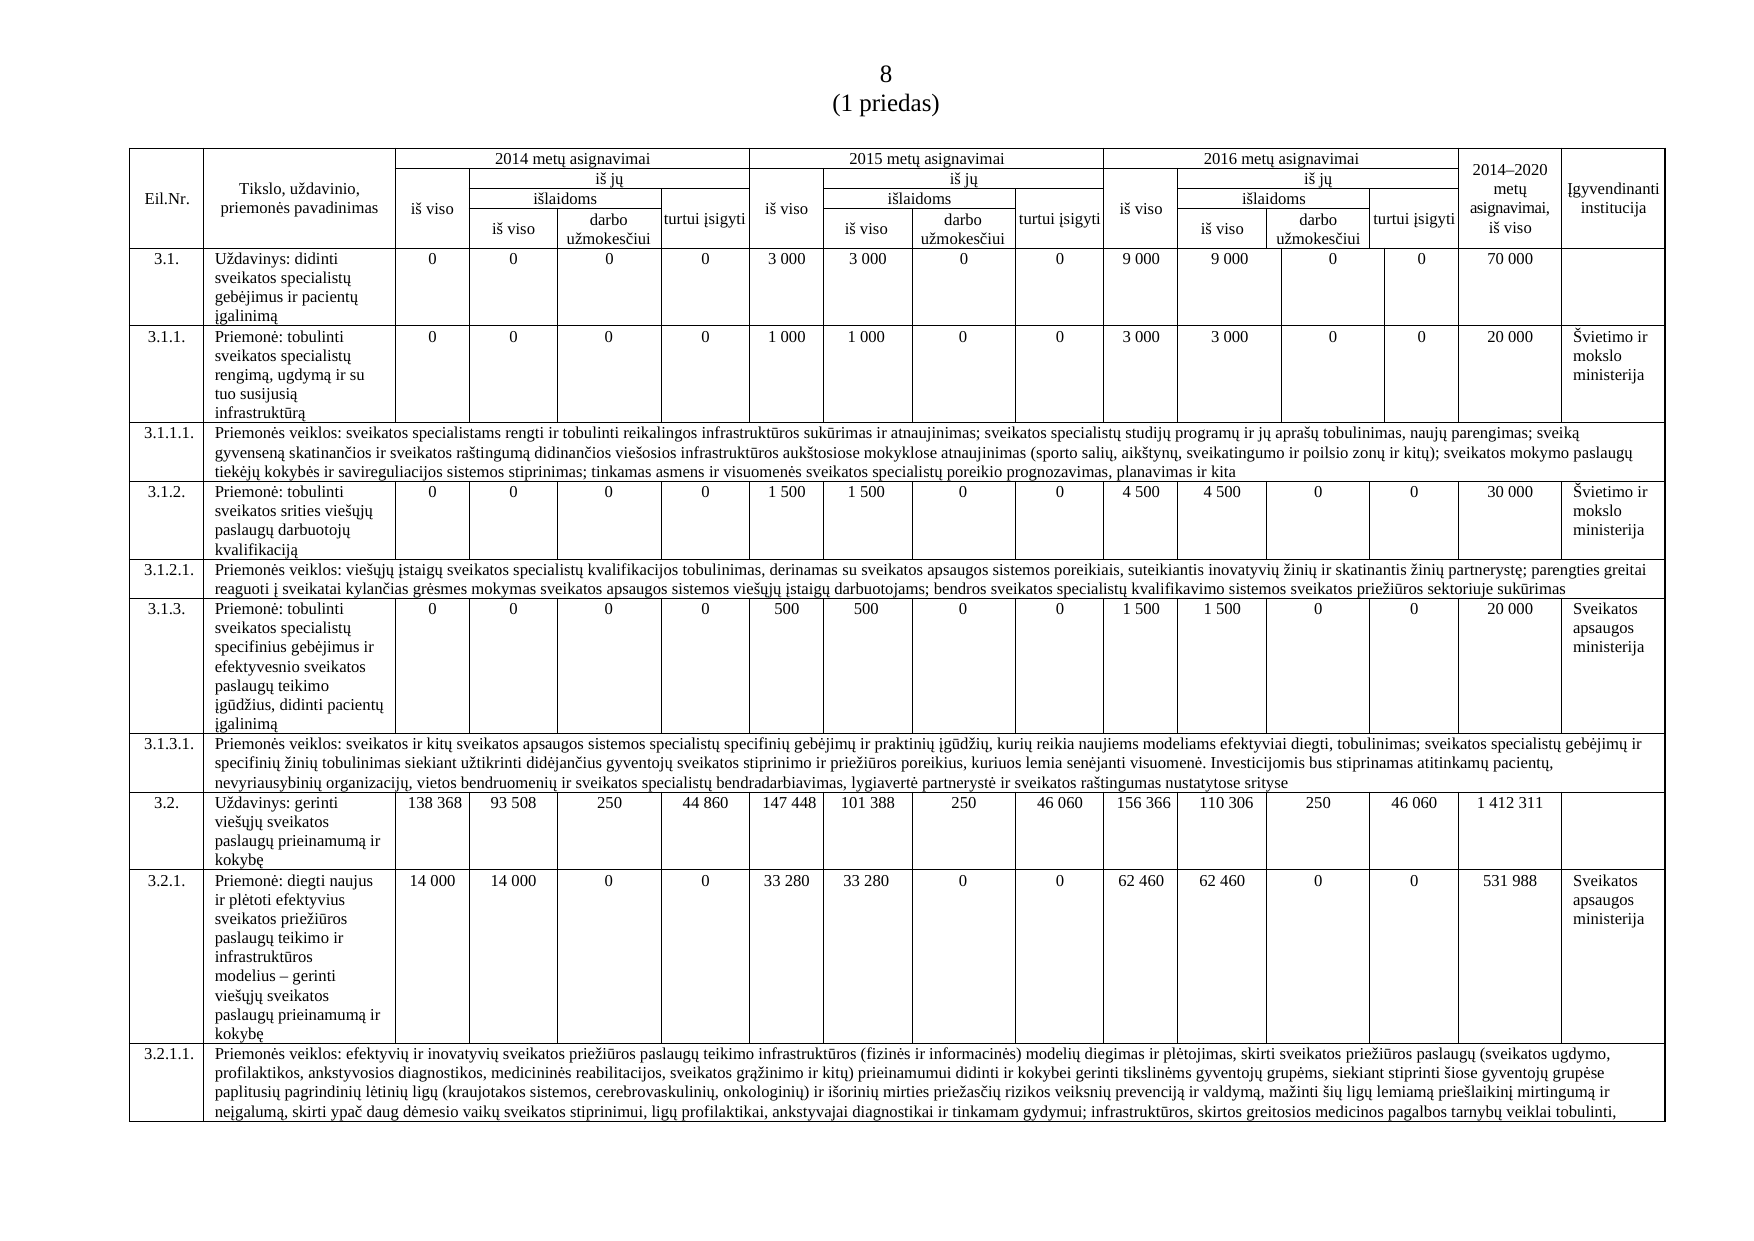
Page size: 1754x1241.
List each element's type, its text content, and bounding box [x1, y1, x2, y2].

table_cell [1562, 249, 1664, 325]
table_cell 531 988 [1459, 870, 1561, 1043]
table_cell darbo užmokesčiui [558, 209, 661, 248]
table_cell 4 500 [1178, 482, 1266, 558]
table_cell 3 000 [1104, 326, 1177, 422]
table_cell [1666, 1043, 1754, 1121]
table_cell 0 [1370, 599, 1458, 733]
table_cell [1666, 733, 1754, 792]
table_cell 70 000 [1459, 249, 1561, 325]
table_cell iš viso [470, 209, 557, 248]
table_cell Uždavinys: gerinti viešųjų sveikatos paslaugų prieinamumą ir kokybę [204, 793, 395, 869]
table_cell 0 [1370, 870, 1458, 1043]
table_cell iš viso [824, 209, 912, 248]
table_cell [1666, 248, 1754, 325]
table_cell 1 500 [1104, 599, 1177, 733]
table_cell Priemonė: tobulinti sveikatos specialistų rengimą, ugdymą ir su tuo susijusią infrastruktūrą [204, 326, 395, 422]
table_header 2016 metų asignavimai [1104, 149, 1458, 168]
table_cell 62 460 [1178, 870, 1266, 1043]
table_cell Priemonė: tobulinti sveikatos specialistų specifinius gebėjimus ir efektyvesnio sveikatos paslaugų teikimo įgūdžius, didinti pacientų įgalinimą [204, 599, 395, 733]
table_cell 156 366 [1104, 793, 1177, 869]
table_cell 3.1.3.1. [130, 734, 203, 792]
table_cell 1 412 311 [1459, 793, 1561, 869]
table_cell 1 500 [824, 482, 912, 558]
table_cell 3.1.3. [130, 599, 203, 733]
table_cell 44 860 [662, 793, 749, 869]
table_cell 138 368 [396, 793, 469, 869]
table_cell iš viso [396, 169, 469, 248]
table_cell 0 [662, 599, 749, 733]
table_cell 0 [1016, 326, 1103, 422]
table_cell 0 [558, 326, 661, 422]
table_cell iš jų [824, 169, 1103, 188]
table_cell [1666, 598, 1754, 733]
table_cell 0 [662, 482, 749, 558]
table_cell 0 [558, 870, 661, 1043]
table_cell 9 000 [1178, 249, 1281, 325]
table_cell [1666, 325, 1754, 422]
table_cell 0 [662, 870, 749, 1043]
table_cell 101 388 [824, 793, 912, 869]
table_cell 0 [470, 599, 557, 733]
table_cell 0 [1385, 326, 1458, 422]
table_cell 0 [470, 326, 557, 422]
table_cell 0 [1282, 326, 1384, 422]
table_cell iš jų [470, 169, 749, 188]
table_cell turtui įsigyti [662, 189, 749, 248]
table_cell 3.2. [130, 793, 203, 869]
table_cell Švietimo ir mokslo ministerija [1562, 326, 1664, 422]
table_cell 0 [1267, 870, 1369, 1043]
table_cell 1 500 [1178, 599, 1266, 733]
table_cell 0 [1016, 482, 1103, 558]
table_cell 14 000 [470, 870, 557, 1043]
table_cell turtui įsigyti [1370, 189, 1458, 248]
table_cell iš viso [1178, 209, 1266, 248]
table_cell 0 [1385, 249, 1458, 325]
table_cell 0 [558, 482, 661, 558]
table_cell išlaidoms [1178, 189, 1369, 208]
table_cell [1666, 792, 1754, 869]
table_cell Sveikatos apsaugos ministerija [1562, 599, 1664, 733]
table_cell Priemonė: tobulinti sveikatos srities viešųjų paslaugų darbuotojų kvalifikaciją [204, 482, 395, 558]
table_cell iš jų [1178, 169, 1458, 188]
table_cell 1 500 [750, 482, 823, 558]
table_cell 0 [1267, 599, 1369, 733]
table_header 2014–2020 metų asignavimai, iš viso [1459, 149, 1561, 248]
table_cell 0 [396, 326, 469, 422]
table_cell 147 448 [750, 793, 823, 869]
table_cell iš viso [1104, 169, 1177, 248]
table_cell 0 [558, 599, 661, 733]
table_cell darbo užmokesčiui [1267, 209, 1369, 248]
table_cell 500 [824, 599, 912, 733]
table_cell 33 280 [750, 870, 823, 1043]
table_cell 30 000 [1459, 482, 1561, 558]
table_cell 0 [396, 482, 469, 558]
table_cell iš viso [750, 169, 823, 248]
table_header 2015 metų asignavimai [750, 149, 1103, 168]
table_cell [1562, 793, 1664, 869]
table_cell Priemonės veiklos: sveikatos ir kitų sveikatos apsaugos sistemos specialistų specifinių gebėjimų ir praktinių įgūdžių, kurių reikia naujiems modeliams efektyviai diegti, tobulinimas; sveikatos specialistų gebėjimų ir specifinių žinių tobulinimas siekiant užtikrinti didėjančius gyventojų sveikatos stiprinimo ir priežiūros poreikius, kuriuos lemia senėjanti visuomenė. Investicijomis bus stiprinamas atitinkamų pacientų, nevyriausybinių organizacijų, vietos bendruomenių ir sveikatos specialistų bendradarbiavimas, lygiavertė partnerystė ir sveikatos raštingumas nustatytose srityse [204, 734, 1664, 792]
table_cell 3 000 [750, 249, 823, 325]
table_cell Uždavinys: didinti sveikatos specialistų gebėjimus ir pacientų įgalinimą [204, 249, 395, 325]
table_cell 9 000 [1104, 249, 1177, 325]
table_cell 110 306 [1178, 793, 1266, 869]
table_header Eil.Nr. [130, 149, 203, 248]
table_cell [1666, 559, 1754, 598]
table_cell 14 000 [396, 870, 469, 1043]
table_cell 3 000 [824, 249, 912, 325]
table_cell išlaidoms [470, 189, 661, 208]
table_cell 0 [913, 870, 1015, 1043]
table_cell 0 [913, 249, 1015, 325]
table_cell Priemonės veiklos: sveikatos specialistams rengti ir tobulinti reikalingos infrastruktūros sukūrimas ir atnaujinimas; sveikatos specialistų studijų programų ir jų aprašų tobulinimas, naujų parengimas; sveiką gyvenseną skatinančios ir sveikatos raštingumą didinančios viešosios infrastruktūros aukštosiose mokyklose atnaujinimas (sporto salių, aikštynų, sveikatingumo ir poilsio zonų ir kitų); sveikatos mokymo paslaugų tiekėjų kokybės ir savireguliacijos sistemos stiprinimas; tinkamas asmens ir visuomenės sveikatos specialistų poreikio prognozavimas, planavimas ir kita [204, 423, 1664, 481]
table_cell 250 [558, 793, 661, 869]
table_cell Švietimo ir mokslo ministerija [1562, 482, 1664, 558]
table_cell [1666, 481, 1754, 558]
table_cell 0 [1282, 249, 1384, 325]
table_cell [1666, 168, 1754, 188]
table_cell 3 000 [1178, 326, 1281, 422]
table_cell 46 060 [1370, 793, 1458, 869]
table_cell [1666, 188, 1754, 208]
table_cell 0 [396, 599, 469, 733]
table_cell 0 [470, 249, 557, 325]
table_cell 0 [662, 326, 749, 422]
table_cell 3.2.1. [130, 870, 203, 1043]
table_cell 62 460 [1104, 870, 1177, 1043]
table_cell Priemonės veiklos: viešųjų įstaigų sveikatos specialistų kvalifikacijos tobulinimas, derinamas su sveikatos apsaugos sistemos poreikiais, suteikiantis inovatyvių žinių ir skatinantis žinių partnerystę; parengties greitai reaguoti į sveikatai kylančias grėsmes mokymas sveikatos apsaugos sistemos viešųjų įstaigų darbuotojams; bendros sveikatos specialistų kvalifikavimo sistemos sveikatos priežiūros sektoriuje sukūrimas [204, 560, 1664, 598]
table_cell 1 000 [750, 326, 823, 422]
table_cell 33 280 [824, 870, 912, 1043]
table_header 2014 metų asignavimai [396, 149, 749, 168]
table_header Tikslo, uždavinio, priemonės pavadinimas [204, 149, 395, 248]
table_cell 0 [1016, 599, 1103, 733]
table_header [1666, 148, 1754, 168]
table_cell 46 060 [1016, 793, 1103, 869]
table_cell 1 000 [824, 326, 912, 422]
table_cell darbo užmokesčiui [913, 209, 1015, 248]
table_cell 0 [396, 249, 469, 325]
table_cell 0 [558, 249, 661, 325]
table_cell 0 [662, 249, 749, 325]
table_cell 0 [1370, 482, 1458, 558]
table_cell 3.1.2.1. [130, 560, 203, 598]
table_cell 0 [1016, 249, 1103, 325]
table_cell 0 [913, 599, 1015, 733]
table_cell 0 [913, 482, 1015, 558]
table_cell [1666, 869, 1754, 1043]
table_cell išlaidoms [824, 189, 1015, 208]
table_cell 250 [1267, 793, 1369, 869]
table_cell 20 000 [1459, 326, 1561, 422]
table_cell 93 508 [470, 793, 557, 869]
table_cell 250 [913, 793, 1015, 869]
table_cell 500 [750, 599, 823, 733]
table_cell 0 [470, 482, 557, 558]
table_cell 3.1.1.1. [130, 423, 203, 481]
table_cell Priemonė: diegti naujus ir plėtoti efektyvius sveikatos priežiūros paslaugų teikimo ir infrastruktūros modelius – gerinti viešųjų sveikatos paslaugų prieinamumą ir kokybę [204, 870, 395, 1043]
table_cell 20 000 [1459, 599, 1561, 733]
table_cell 3.1.1. [130, 326, 203, 422]
table_cell Priemonės veiklos: efektyvių ir inovatyvių sveikatos priežiūros paslaugų teikimo infrastruktūros (fizinės ir informacinės) modelių diegimas ir plėtojimas, skirti sveikatos priežiūros paslaugų (sveikatos ugdymo, profilaktikos, ankstyvosios diagnostikos, medicininės reabilitacijos, sveikatos grąžinimo ir kitų) prieinamumui didinti ir kokybei gerinti tikslinėms gyventojų grupėms, siekiant stiprinti šiose gyventojų grupėse paplitusių pagrindinių lėtinių ligų (kraujotakos sistemos, cerebrovaskulinių, onkologinių) ir išorinių mirties priežasčių rizikos veiksnių prevenciją ir valdymą, mažinti šių ligų lemiamą priešlaikinį mirtingumą ir neįgalumą, skirti ypač daug dėmesio vaikų sveikatos stiprinimui, ligų profilaktikai, ankstyvajai diagnostikai ir tinkamam gydymui; infrastruktūros, skirtos greitosios medicinos pagalbos tarnybų veiklai tobulinti, [204, 1044, 1664, 1121]
table_cell [1666, 208, 1754, 248]
table_cell turtui įsigyti [1016, 189, 1103, 248]
table_cell 3.1. [130, 249, 203, 325]
table_cell 3.2.1.1. [130, 1044, 203, 1121]
table_cell 3.1.2. [130, 482, 203, 558]
table_cell 0 [1016, 870, 1103, 1043]
table_cell [1666, 422, 1754, 481]
table_header Įgyvendinanti institucija [1562, 149, 1664, 248]
table_cell 4 500 [1104, 482, 1177, 558]
table_cell Sveikatos apsaugos ministerija [1562, 870, 1664, 1043]
table_cell 0 [913, 326, 1015, 422]
table_cell 0 [1267, 482, 1369, 558]
